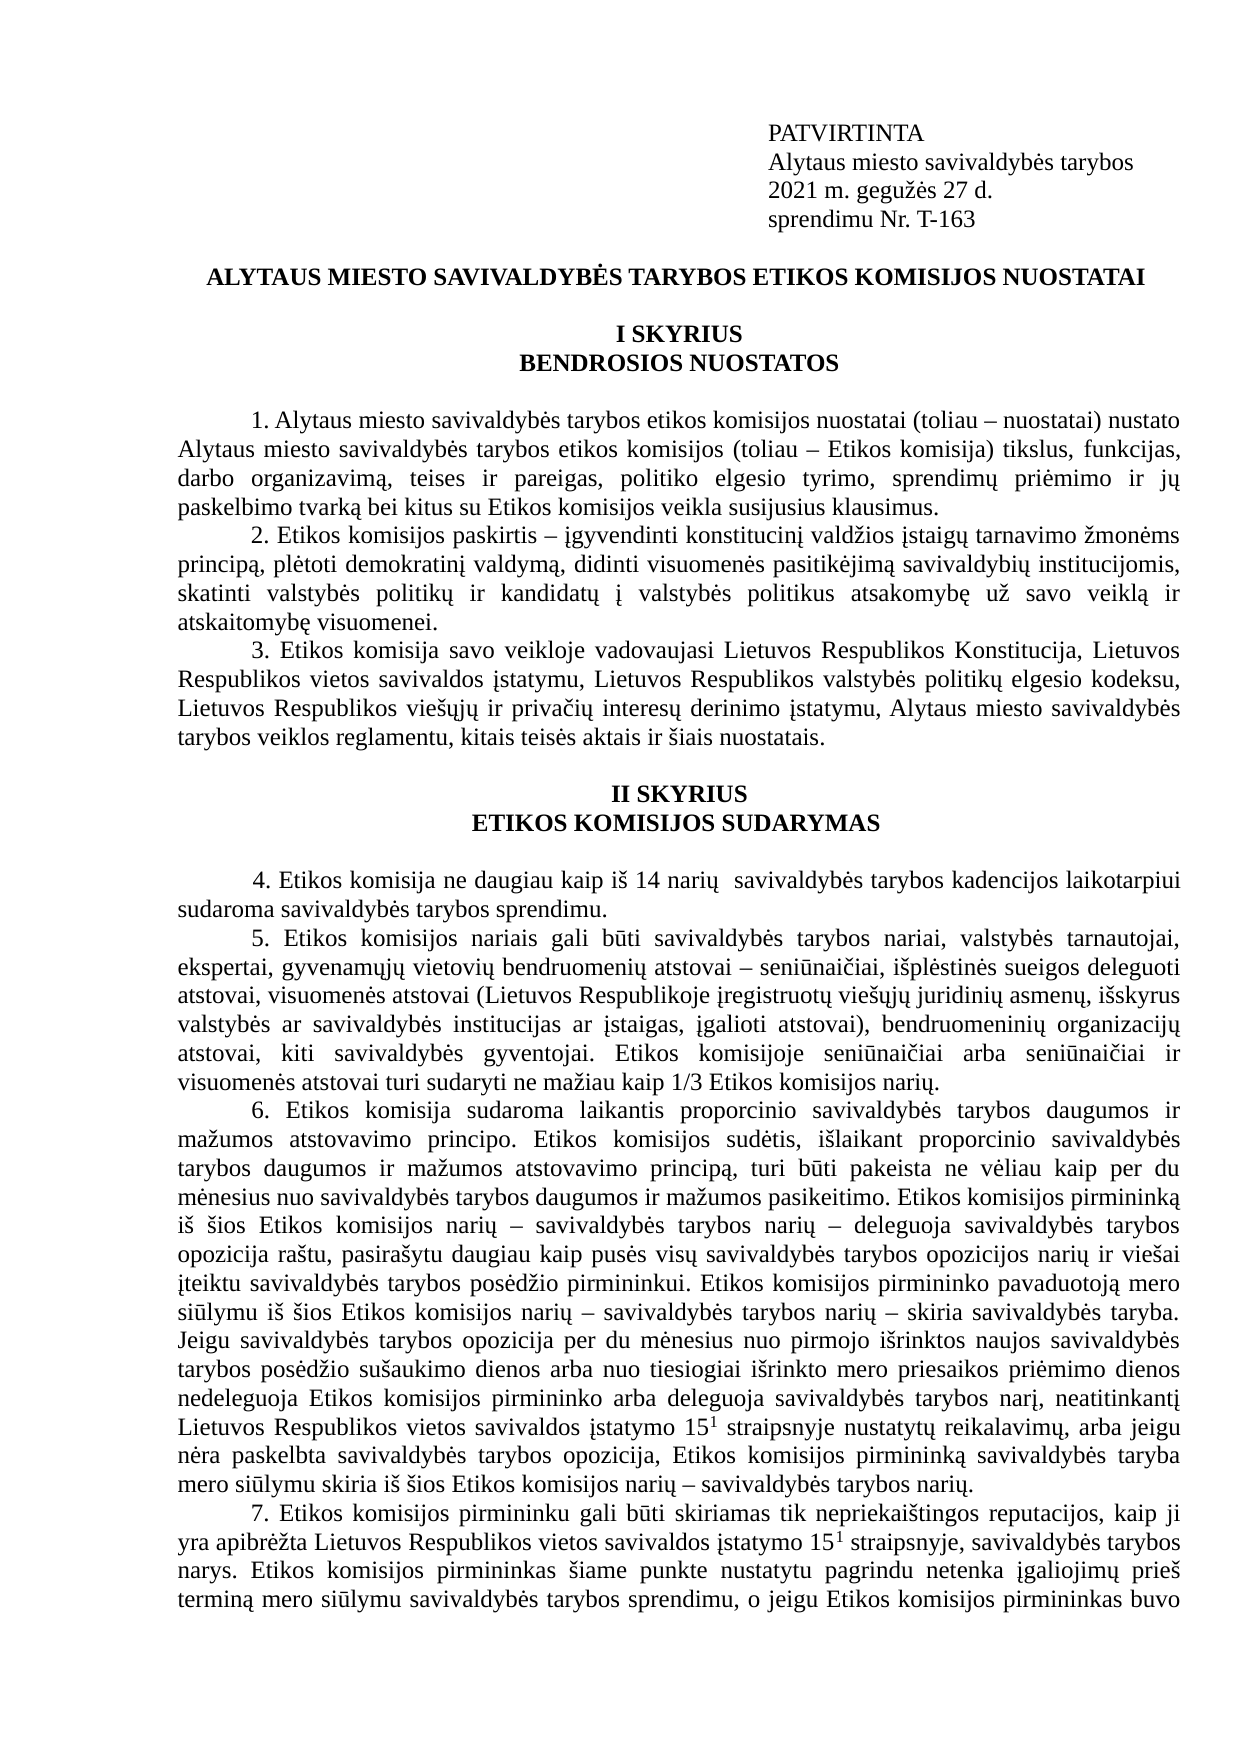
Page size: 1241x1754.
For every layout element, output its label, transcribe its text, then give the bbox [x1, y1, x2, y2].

text 2. Etikos komisijos paskirtis – įgyvendinti konstitucinį valdžios įstaigų tarnavimo žmonėms principą, plėtoti demokratinį valdymą, didinti visuomenės pasitikėjimą savivaldybių institucijomis, skatinti valstybės politikų ir kandidatų į valstybės politikus atsakomybę už savo veiklą ir atskaitomybę visuomenei. [177, 521, 1181, 636]
text 7. Etikos komisijos pirmininku gali būti skiriamas tik nepriekaištingos reputacijos, kaip ji yra apibrėžta Lietuvos Respublikos vietos savivaldos įstatymo 151 straipsnyje, savivaldybės tarybos narys. Etikos komisijos pirmininkas šiame punkte nustatytu pagrindu netenka įgaliojimų prieš terminą mero siūlymu savivaldybės tarybos sprendimu, o jeigu Etikos komisijos pirmininkas buvo [177, 1498, 1181, 1613]
text II SKYRIUS [177, 779, 1181, 808]
text 1. Alytaus miesto savivaldybės tarybos etikos komisijos nuostatai (toliau – nuostatai) nustato Alytaus miesto savivaldybės tarybos etikos komisijos (toliau – Etikos komisija) tikslus, funkcijas, darbo organizavimą, teises ir pareigas, politiko elgesio tyrimo, sprendimų priėmimo ir jų paskelbimo tvarką bei kitus su Etikos komisijos veikla susijusius klausimus. [177, 406, 1181, 521]
text 4. Etikos komisija ne daugiau kaip iš 14 narių savivaldybės tarybos kadencijos laikotarpiui sudaroma savivaldybės tarybos sprendimu. [177, 866, 1181, 923]
text 3. Etikos komisija savo veikloje vadovaujasi Lietuvos Respublikos Konstitucija, Lietuvos Respublikos vietos savivaldos įstatymu, Lietuvos Respublikos valstybės politikų elgesio kodeksu, Lietuvos Respublikos viešųjų ir privačių interesų derinimo įstatymu, Alytaus miesto savivaldybės tarybos veiklos reglamentu, kitais teisės aktais ir šiais nuostatais. [177, 636, 1181, 751]
text BENDROSIOS NUOSTATOS [177, 348, 1181, 377]
text 5. Etikos komisijos nariais gali būti savivaldybės tarybos nariai, valstybės tarnautojai, ekspertai, gyvenamųjų vietovių bendruomenių atstovai – seniūnaičiai, išplėstinės sueigos deleguoti atstovai, visuomenės atstovai (Lietuvos Respublikoje įregistruotų viešųjų juridinių asmenų, išskyrus valstybės ar savivaldybės institucijas ar įstaigas, įgalioti atstovai), bendruomeninių organizacijų atstovai, kiti savivaldybės gyventojai. Etikos komisijoje seniūnaičiai arba seniūnaičiai ir visuomenės atstovai turi sudaryti ne mažiau kaip 1/3 Etikos komisijos narių. [177, 923, 1181, 1096]
text 6. Etikos komisija sudaroma laikantis proporcinio savivaldybės tarybos daugumos ir mažumos atstovavimo principo. Etikos komisijos sudėtis, išlaikant proporcinio savivaldybės tarybos daugumos ir mažumos atstovavimo principą, turi būti pakeista ne vėliau kaip per du mėnesius nuo savivaldybės tarybos daugumos ir mažumos pasikeitimo. Etikos komisijos pirmininką iš šios Etikos komisijos narių – savivaldybės tarybos narių – deleguoja savivaldybės tarybos opozicija raštu, pasirašytu daugiau kaip pusės visų savivaldybės tarybos opozicijos narių ir viešai įteiktu savivaldybės tarybos posėdžio pirmininkui. Etikos komisijos pirmininko pavaduotoją mero siūlymu iš šios Etikos komisijos narių – savivaldybės tarybos narių – skiria savivaldybės taryba. Jeigu savivaldybės tarybos opozicija per du mėnesius nuo pirmojo išrinktos naujos savivaldybės tarybos posėdžio sušaukimo dienos arba nuo tiesiogiai išrinkto mero priesaikos priėmimo dienos nedeleguoja Etikos komisijos pirmininko arba deleguoja savivaldybės tarybos narį, neatitinkantį Lietuvos Respublikos vietos savivaldos įstatymo 151 straipsnyje nustatytų reikalavimų, arba jeigu nėra paskelbta savivaldybės tarybos opozicija, Etikos komisijos pirmininką savivaldybės taryba mero siūlymu skiria iš šios Etikos komisijos narių – savivaldybės tarybos narių. [177, 1096, 1181, 1498]
text ETIKOS KOMISIJOS SUDARYMAS [177, 808, 1181, 837]
text I SKYRIUS [177, 319, 1181, 348]
text Alytaus miesto savivaldybės tarybos [768, 147, 1181, 176]
text PATVIRTINTA [768, 118, 1181, 147]
text sprendimu Nr. T-163 [768, 204, 1181, 233]
text 2021 m. gegužės 27 d. [768, 176, 1181, 204]
text ALYTAUS MIESTO SAVIVALDYBĖS TARYBOS ETIKOS KOMISIJOS NUOSTATAI [177, 262, 1181, 291]
